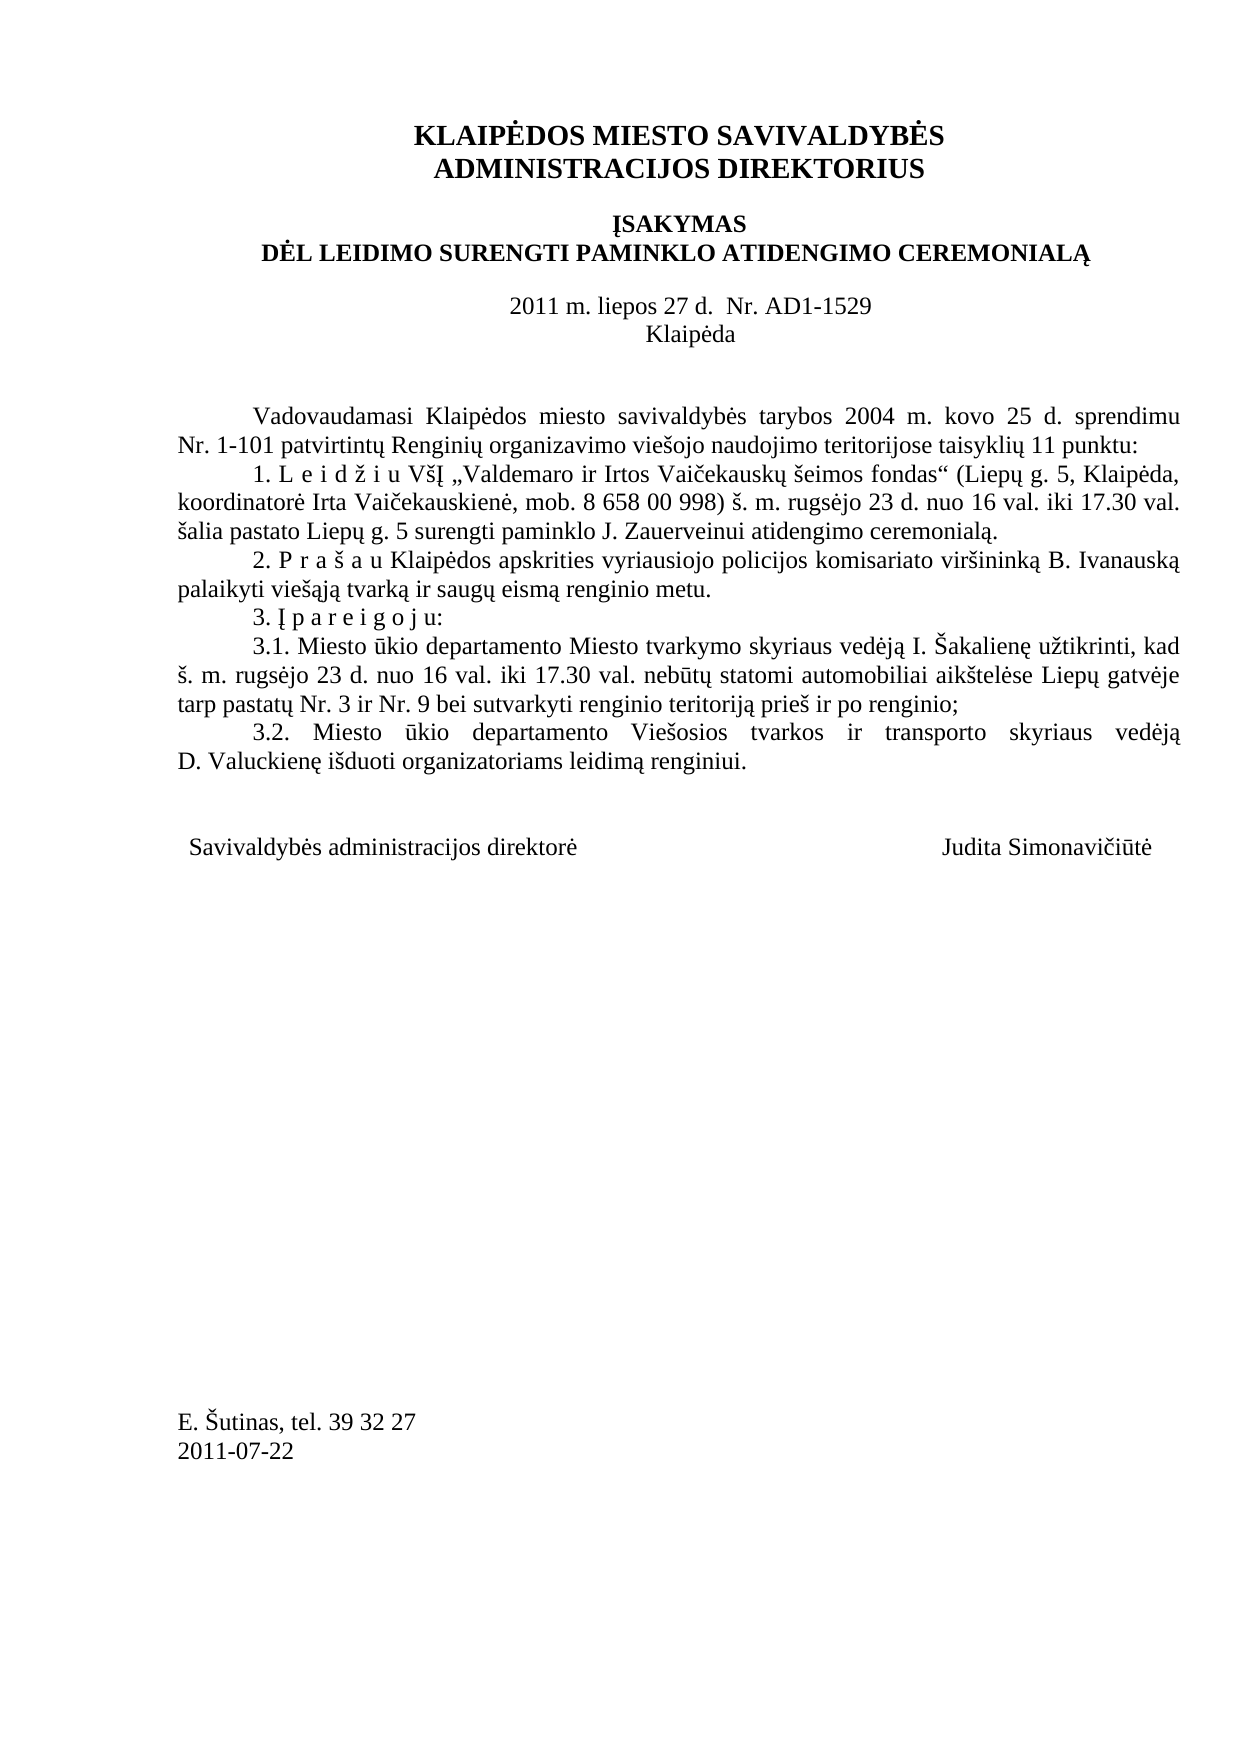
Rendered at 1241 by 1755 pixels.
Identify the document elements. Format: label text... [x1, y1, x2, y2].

text DĖL LEIDIMO SURENGTI PAMINKLO ATIDENGIMO CEREMONIALĄ [177, 238, 1181, 267]
text 3.2. Miesto ūkio departamento Viešosios tvarkos ir transporto skyriaus vedėją D. Valuckienę išduoti organizatoriams leidimą renginiui. [177, 717, 1181, 775]
text 1. L e i d ž i u VšĮ „Valdemaro ir Irtos Vaičekauskų šeimos fondas“ (Liepų g. 5, Klaipėda, koordinatorė Irta Vaičekauskienė, mob. 8 658 00 998) š. m. rugsėjo 23 d. nuo 16 val. iki 17.30 val. šalia pastato Liepų g. 5 surengti paminklo J. Zauerveinui atidengimo ceremonialą. [177, 459, 1181, 545]
text Vadovaudamasi Klaipėdos miesto savivaldybės tarybos 2004 m. kovo 25 d. sprendimu Nr. 1-101 patvirtintų Renginių organizavimo viešojo naudojimo teritorijose taisyklių 11 punktu: [177, 401, 1181, 459]
text ADMINISTRACIJOS DIREKTORIUS [177, 152, 1181, 185]
text 2. P r a š a u Klaipėdos apskrities vyriausiojo policijos komisariato viršininką B. Ivanauską palaikyti viešąją tvarką ir saugų eismą renginio metu. [177, 545, 1181, 602]
text 3. Įpareigoju: [177, 602, 1181, 631]
text 2011-07-22 [177, 1436, 1181, 1465]
text KLAIPĖDOS MIESTO SAVIVALDYBĖS [177, 118, 1181, 152]
table_header Savivaldybės administracijos direktorė [177, 833, 931, 861]
table_header Judita Simonavičiūtė [931, 833, 1204, 861]
text E. Šutinas, tel. 39 32 27 [177, 1407, 1181, 1436]
text ĮSAKYMAS [177, 209, 1181, 238]
text 3.1. Miesto ūkio departamento Miesto tvarkymo skyriaus vedėją I. Šakalienę užtikrinti, kad š. m. rugsėjo 23 d. nuo 16 val. iki 17.30 val. nebūtų statomi automobiliai aikštelėse Liepų gatvėje tarp pastatų Nr. 3 ir Nr. 9 bei sutvarkyti renginio teritoriją prieš ir po renginio; [177, 631, 1181, 717]
table_header 2011 m. liepos 27 d. Nr. AD1-1529 Klaipėda [177, 291, 1204, 348]
